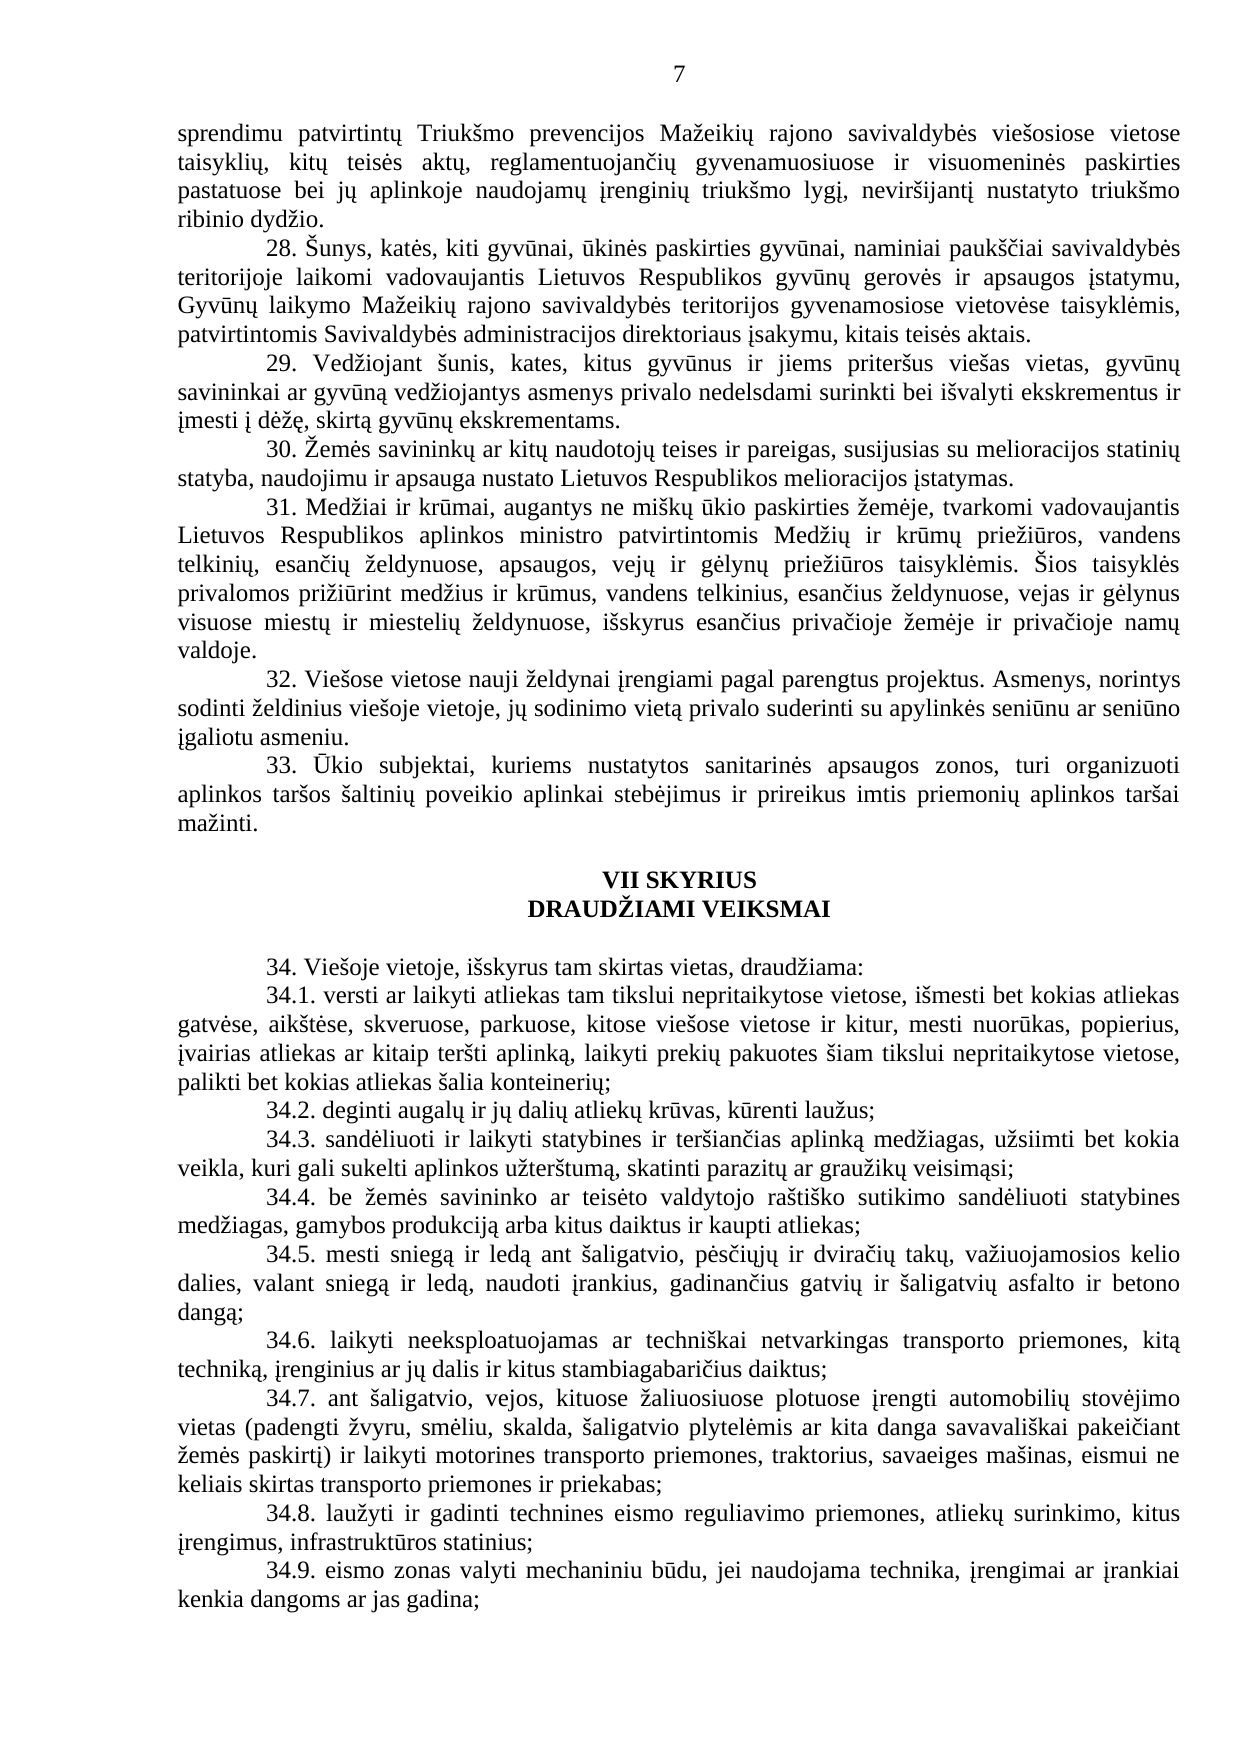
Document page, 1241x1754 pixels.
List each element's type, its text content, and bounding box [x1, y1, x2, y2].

text 34.7. ant šaligatvio, vejos, kituose žaliuosiuose plotuose įrengti automobilių stovėjimo vietas (padengti žvyru, smėliu, skalda, šaligatvio plytelėmis ar kita danga savavališkai pakeičiant žemės paskirtį) ir laikyti motorines transporto priemones, traktorius, savaeiges mašinas, eismui ne keliais skirtas transporto priemones ir priekabas; [177, 1383, 1181, 1498]
text 34.8. laužyti ir gadinti technines eismo reguliavimo priemones, atliekų surinkimo, kitus įrengimus, infrastruktūros statinius; [177, 1498, 1181, 1556]
text 30. Žemės savininkų ar kitų naudotojų teises ir pareigas, susijusias su melioracijos statinių statyba, naudojimu ir apsauga nustato Lietuvos Respublikos melioracijos įstatymas. [177, 434, 1181, 492]
text VII SKYRIUS [177, 866, 1181, 894]
text 28. Šunys, katės, kiti gyvūnai, ūkinės paskirties gyvūnai, naminiai paukščiai savivaldybės teritorijoje laikomi vadovaujantis Lietuvos Respublikos gyvūnų gerovės ir apsaugos įstatymu, Gyvūnų laikymo Mažeikių rajono savivaldybės teritorijos gyvenamosiose vietovėse taisyklėmis, patvirtintomis Savivaldybės administracijos direktoriaus įsakymu, kitais teisės aktais. [177, 233, 1181, 348]
text 31. Medžiai ir krūmai, augantys ne miškų ūkio paskirties žemėje, tvarkomi vadovaujantis Lietuvos Respublikos aplinkos ministro patvirtintomis Medžių ir krūmų priežiūros, vandens telkinių, esančių želdynuose, apsaugos, vejų ir gėlynų priežiūros taisyklėmis. Šios taisyklės privalomos prižiūrint medžius ir krūmus, vandens telkinius, esančius želdynuose, vejas ir gėlynus visuose miestų ir miestelių želdynuose, išskyrus esančius privačioje žemėje ir privačioje namų valdoje. [177, 492, 1181, 664]
text 29. Vedžiojant šunis, kates, kitus gyvūnus ir jiems priteršus viešas vietas, gyvūnų savininkai ar gyvūną vedžiojantys asmenys privalo nedelsdami surinkti bei išvalyti ekskrementus ir įmesti į dėžę, skirtą gyvūnų ekskrementams. [177, 348, 1181, 434]
text 33. Ūkio subjektai, kuriems nustatytos sanitarinės apsaugos zonos, turi organizuoti aplinkos taršos šaltinių poveikio aplinkai stebėjimus ir prireikus imtis priemonių aplinkos taršai mažinti. [177, 751, 1181, 837]
text 34.3. sandėliuoti ir laikyti statybines ir teršiančias aplinką medžiagas, užsiimti bet kokia veikla, kuri gali sukelti aplinkos užterštumą, skatinti parazitų ar graužikų veisimąsi; [177, 1124, 1181, 1182]
text 34.1. versti ar laikyti atliekas tam tikslui nepritaikytose vietose, išmesti bet kokias atliekas gatvėse, aikštėse, skveruose, parkuose, kitose viešose vietose ir kitur, mesti nuorūkas, popierius, įvairias atliekas ar kitaip teršti aplinką, laikyti prekių pakuotes šiam tikslui nepritaikytose vietose, palikti bet kokias atliekas šalia konteinerių; [177, 981, 1181, 1096]
text sprendimu patvirtintų Triukšmo prevencijos Mažeikių rajono savivaldybės viešosiose vietose taisyklių, kitų teisės aktų, reglamentuojančių gyvenamuosiuose ir visuomeninės paskirties pastatuose bei jų aplinkoje naudojamų įrenginių triukšmo lygį, neviršijantį nustatyto triukšmo ribinio dydžio. [177, 118, 1181, 233]
text 32. Viešose vietose nauji želdynai įrengiami pagal parengtus projektus. Asmenys, norintys sodinti želdinius viešoje vietoje, jų sodinimo vietą privalo suderinti su apylinkės seniūnu ar seniūno įgaliotu asmeniu. [177, 664, 1181, 751]
text 34.6. laikyti neeksploatuojamas ar techniškai netvarkingas transporto priemones, kitą techniką, įrenginius ar jų dalis ir kitus stambiagabaričius daiktus; [177, 1326, 1181, 1383]
text 34.2. deginti augalų ir jų dalių atliekų krūvas, kūrenti laužus; [177, 1096, 1181, 1124]
text 34.5. mesti sniegą ir ledą ant šaligatvio, pėsčiųjų ir dviračių takų, važiuojamosios kelio dalies, valant sniegą ir ledą, naudoti įrankius, gadinančius gatvių ir šaligatvių asfalto ir betono dangą; [177, 1239, 1181, 1326]
text DRAUDŽIAMI VEIKSMAI [177, 894, 1181, 923]
text 34.9. eismo zonas valyti mechaniniu būdu, jei naudojama technika, įrengimai ar įrankiai kenkia dangoms ar jas gadina; [177, 1556, 1181, 1613]
text 34. Viešoje vietoje, išskyrus tam skirtas vietas, draudžiama: [177, 952, 1181, 981]
text 34.4. be žemės savininko ar teisėto valdytojo raštiško sutikimo sandėliuoti statybines medžiagas, gamybos produkciją arba kitus daiktus ir kaupti atliekas; [177, 1182, 1181, 1239]
